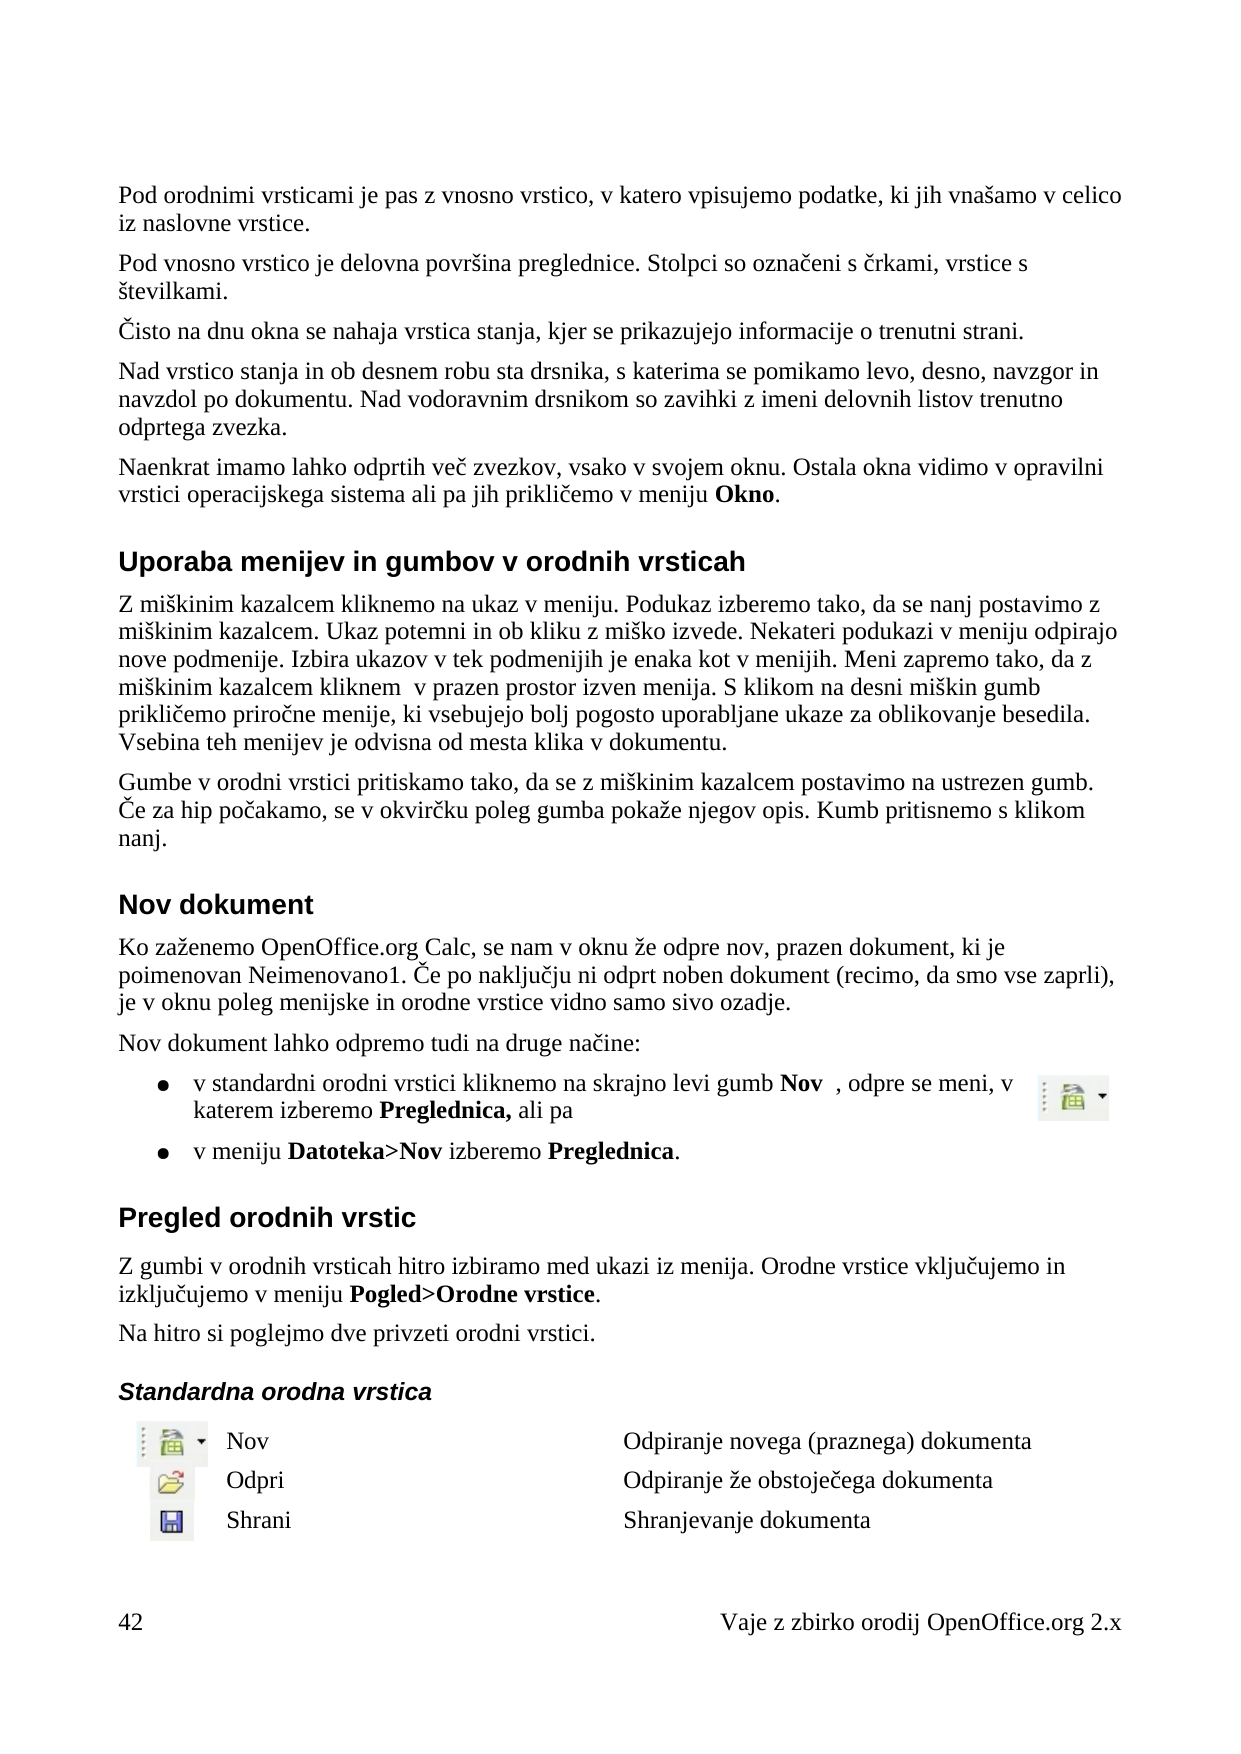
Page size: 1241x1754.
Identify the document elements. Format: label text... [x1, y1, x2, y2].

table_cell [118, 1461, 149, 1500]
table_cell Shrani [226, 1500, 623, 1540]
list v meniju Datoteka>Nov izberemo Preglednica. [156, 1137, 1122, 1164]
table_header [208, 1421, 226, 1461]
table_header Nov [226, 1421, 623, 1461]
table_header Odpiranje novega (praznega) dokumenta [623, 1421, 1123, 1461]
picture [1037, 1075, 1110, 1121]
subtitle Standardna orodna vrstica [118, 1378, 1122, 1406]
table_cell Shranjevanje dokumenta [623, 1500, 1123, 1540]
text Pod vnosno vrstico je delovna površina preglednice. Stolpci so označeni s črkami, vrstice s številkami. [118, 249, 1122, 304]
table_cell Odpiranje že obstoječega dokumenta [623, 1461, 1123, 1500]
table_cell [194, 1500, 226, 1540]
text Z gumbi v orodnih vrsticah hitro izbiramo med ukazi iz menija. Orodne vrstice vključujemo in izključujemo v meniju Pogled>Orodne vrstice. [118, 1252, 1122, 1307]
text Na hitro si poglejmo dve privzeti orodni vrstici. [118, 1319, 1122, 1347]
text Čisto na dnu okna se nahaja vrstica stanja, kjer se prikazujejo informacije o trenutni strani. [118, 317, 1122, 345]
text Nad vrstico stanja in ob desnem robu sta drsnika, s katerima se pomikamo levo, desno, navzgor in navzdol po dokumentu. Nad vodoravnim drsnikom so zavihki z imeni delovnih listov trenutno odprtega zvezka. [118, 357, 1122, 440]
table_cell [118, 1500, 150, 1540]
table_header [118, 1421, 136, 1461]
text Z miškinim kazalcem kliknemo na ukaz v meniju. Podukaz izberemo tako, da se nanj postavimo z miškinim kazalcem. Ukaz potemni in ob kliku z miško izvede. Nekateri podukazi v meniju odpirajo nove podmenije. Izbira ukazov v tek podmenijih je enaka kot v menijih. Meni zapremo tako, da z miškinim kazalcem kliknem v prazen prostor izven menija. S klikom na desni miškin gumb prikličemo priročne menije, ki vsebujejo bolj pogosto uporabljane ukaze za oblikovanje besedila. Vsebina teh menijev je odvisna od mesta klika v dokumentu. [118, 590, 1122, 756]
text Pod orodnimi vrsticami je pas z vnosno vrstico, v katero vpisujemo podatke, ki jih vnašamo v celico iz naslovne vrstice. [118, 181, 1122, 237]
subtitle Pregled orodnih vrstic [118, 1202, 1122, 1233]
list v standardni orodni vrstici kliknemo na skrajno levi gumb Nov , odpre se meni, v katerem izberemo Preglednica, ali pa [156, 1069, 1122, 1124]
picture [136, 1421, 208, 1541]
table_cell Odpri [226, 1461, 623, 1500]
subtitle Nov dokument [118, 889, 1122, 921]
text Gumbe v orodni vrstici pritiskamo tako, da se z miškinim kazalcem postavimo na ustrezen gumb. Če za hip počakamo, se v okvirčku poleg gumba pokaže njegov opis. Kumb pritisnemo s klikom nanj. [118, 768, 1122, 852]
subtitle Uporaba menijev in gumbov v orodnih vrsticah [118, 546, 1122, 577]
text Ko zaženemo OpenOffice.org Calc, se nam v oknu že odpre nov, prazen dokument, ki je poimenovan Neimenovano1. Če po naključju ni odprt noben dokument (recimo, da smo vse zaprli), je v oknu poleg menijske in orodne vrstice vidno samo sivo ozadje. [118, 933, 1122, 1016]
table_cell [195, 1461, 226, 1500]
text Nov dokument lahko odpremo tudi na druge načine: [118, 1029, 1122, 1056]
text Naenkrat imamo lahko odprtih več zvezkov, vsako v svojem oknu. Ostala okna vidimo v opravilni vrstici operacijskega sistema ali pa jih prikličemo v meniju Okno. [118, 453, 1122, 508]
